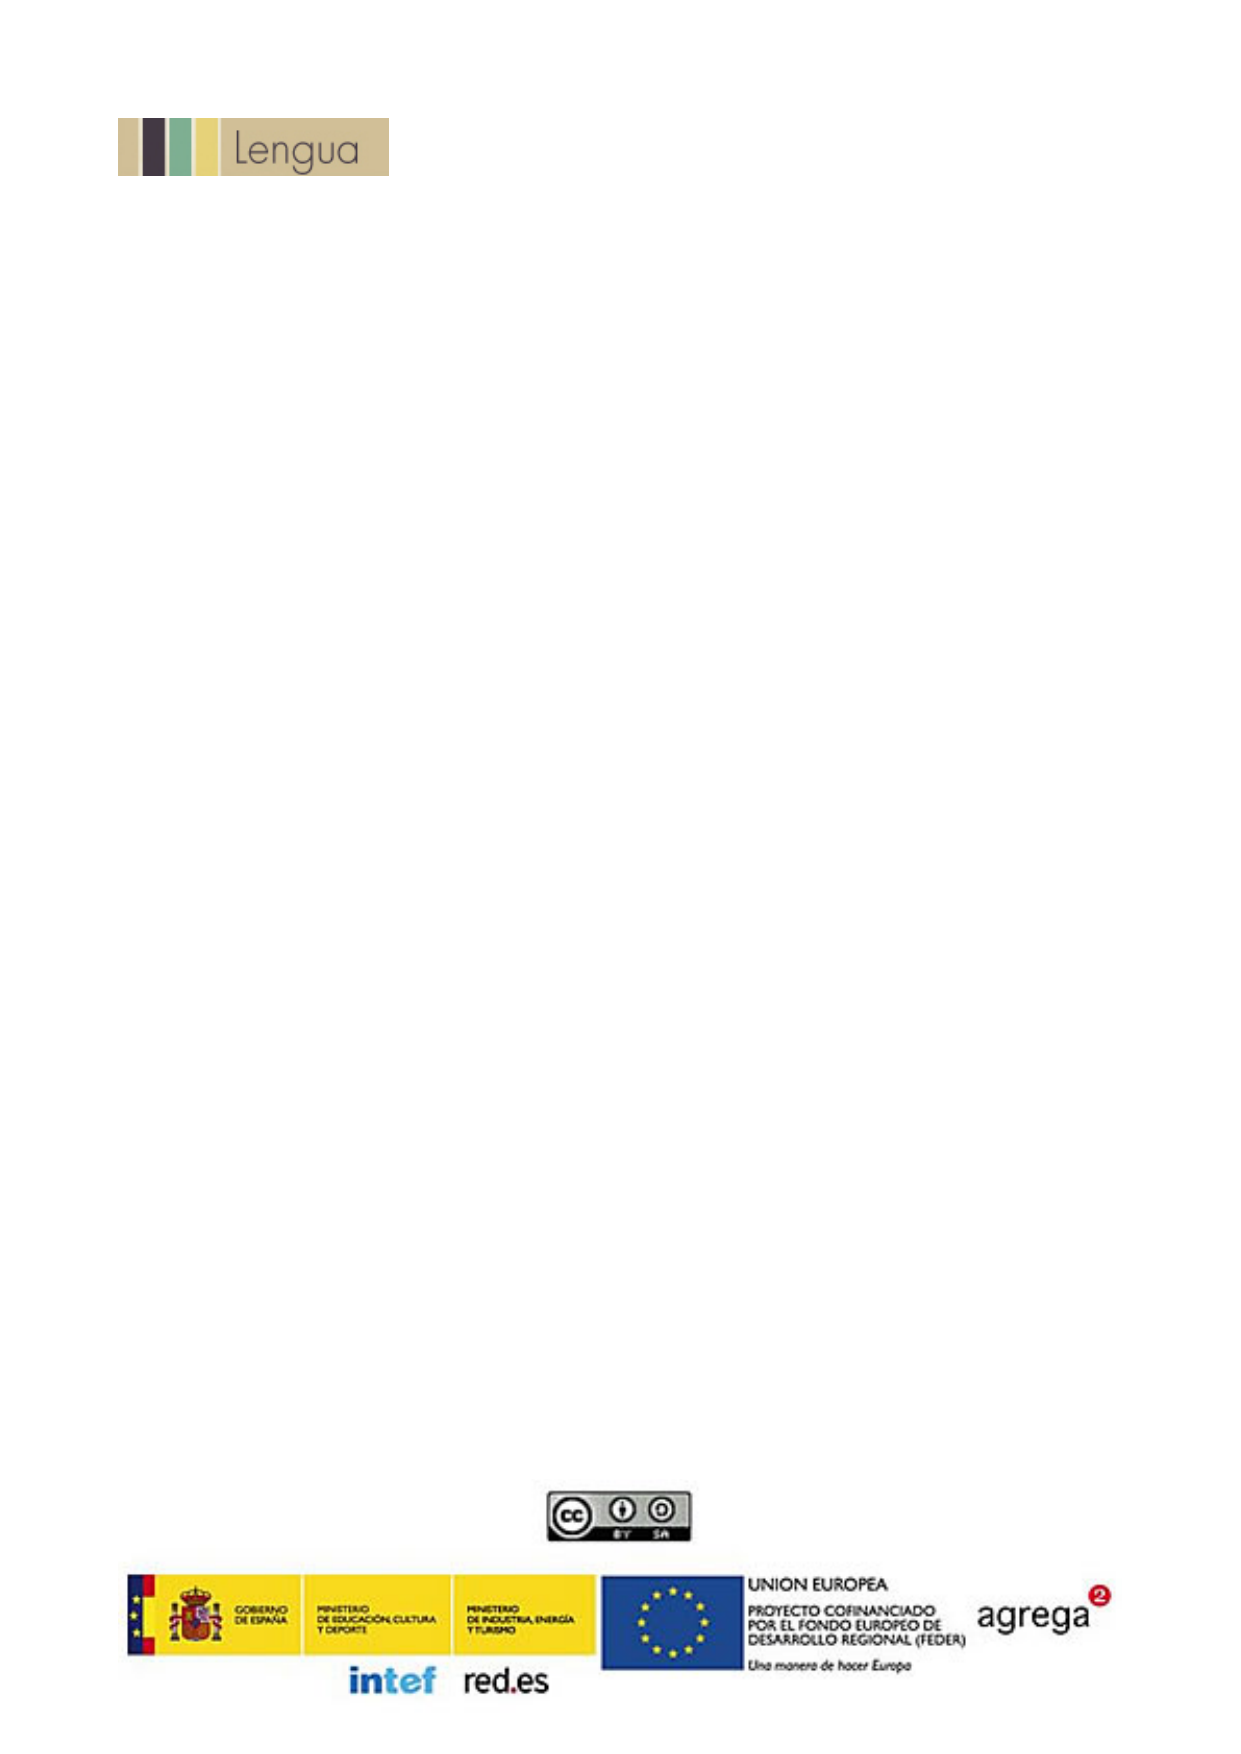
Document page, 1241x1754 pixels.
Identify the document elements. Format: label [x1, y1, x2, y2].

picture [118, 118, 389, 176]
picture [229, 1538, 1011, 1717]
